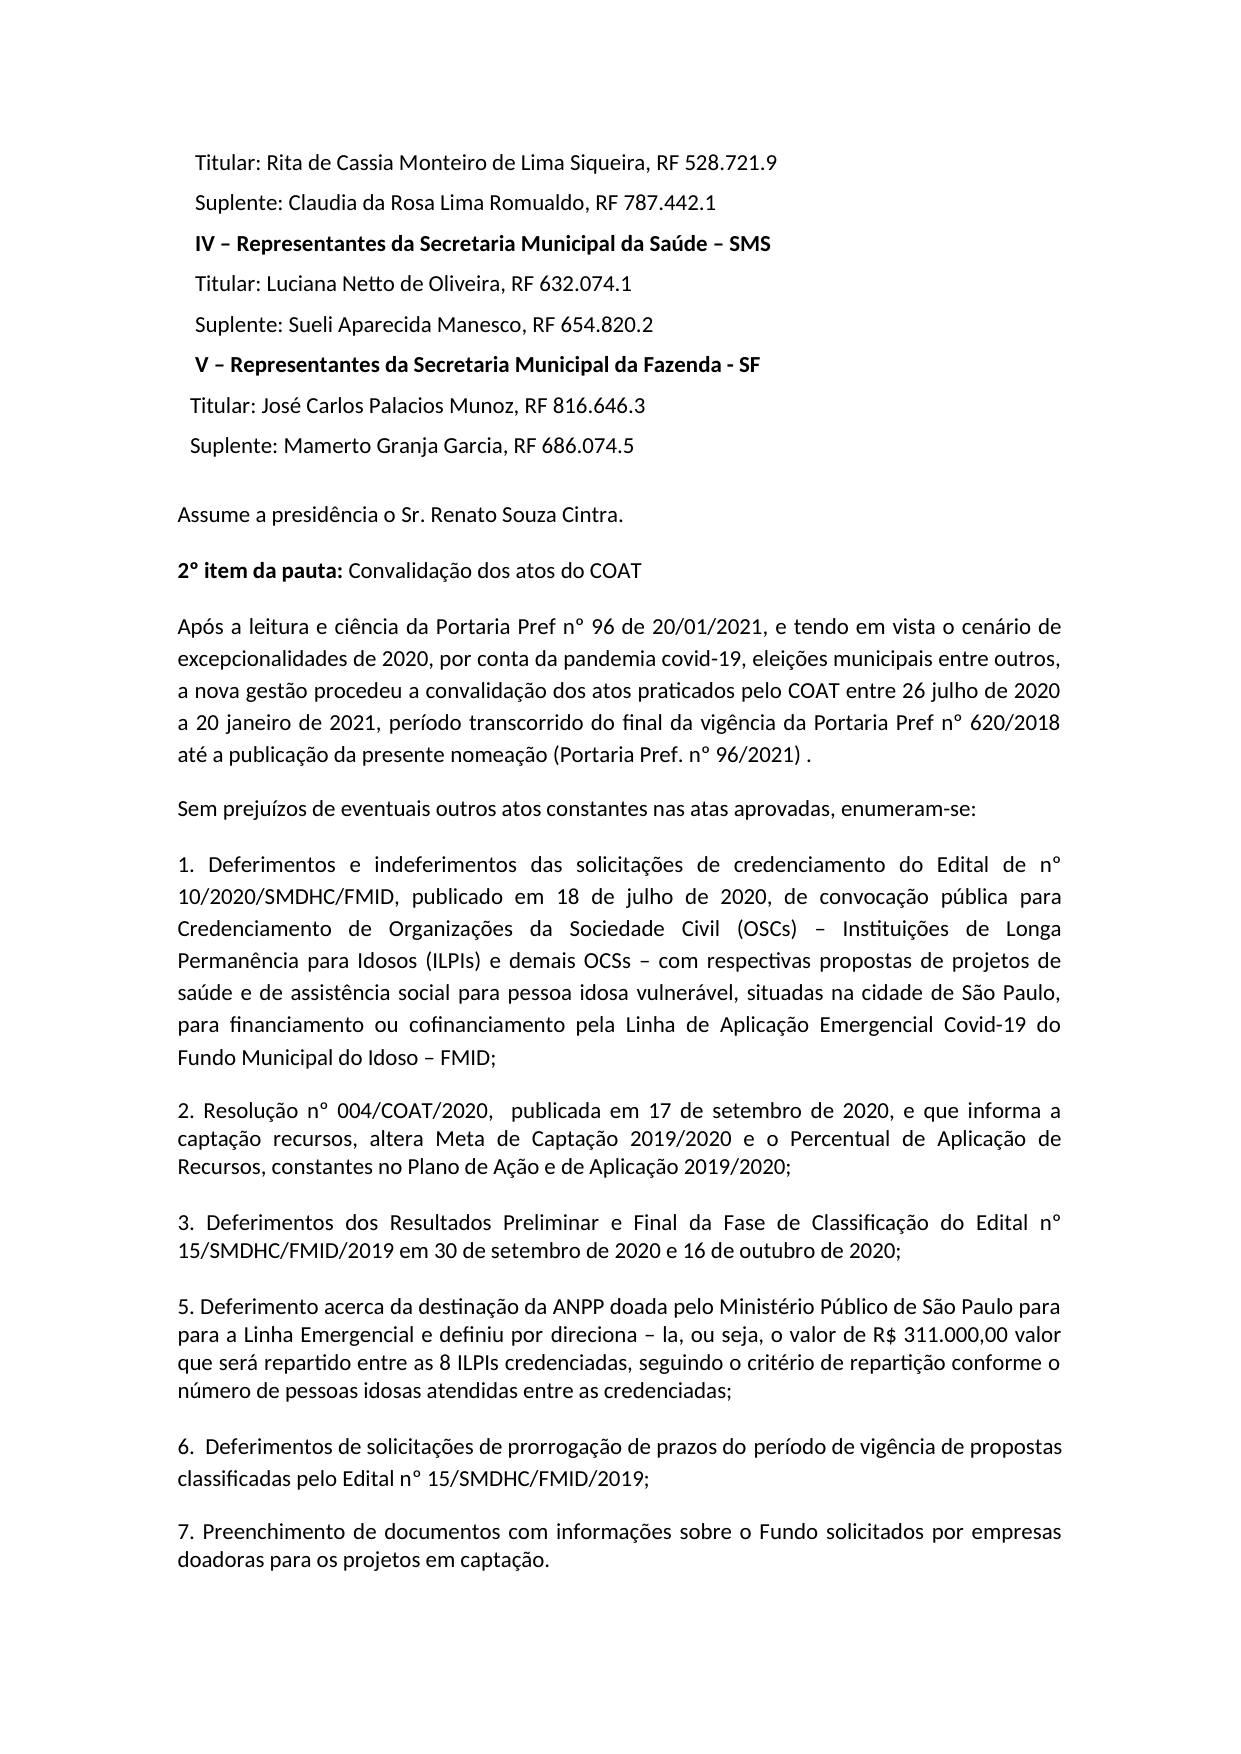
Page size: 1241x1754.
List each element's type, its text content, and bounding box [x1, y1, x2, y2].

text Titular: Rita de Cassia Monteiro de Lima Siqueira, RF 528.721.9 [190, 148, 1051, 176]
text 6. Deferimentos de solicitações de prorrogação de prazos do período de vigência de propostas classificadas pelo Edital nº 15/SMDHC/FMID/2019; [177, 1432, 1063, 1492]
text Após a leitura e ciência da Portaria Pref nº 96 de 20/01/2021, e tendo em vista o cenário de excepcionalidades de 2020, por conta da pandemia covid-19, eleições municipais entre outros, a nova gestão procedeu a convalidação dos atos praticados pelo COAT entre 26 julho de 2020 a 20 janeiro de 2021, período transcorrido do final da vigência da Portaria Pref nº 620/2018 até a publicação da presente nomeação (Portaria Pref. nº 96/2021) . [177, 612, 1063, 769]
text 7. Preenchimento de documentos com informações sobre o Fundo solicitados por empresas doadoras para os projetos em captação. [177, 1517, 1063, 1573]
text 2º item da pauta: Convalidação dos atos do COAT [177, 556, 1063, 584]
text Sem prejuízos de eventuais outros atos constantes nas atas aprovadas, enumeram-se: [177, 794, 1063, 822]
text 1. Deferimentos e indeferimentos das solicitações de credenciamento do Edital de nº 10/2020/SMDHC/FMID, publicado em 18 de julho de 2020, de convocação pública para Credenciamento de Organizações da Sociedade Civil (OSCs) – Instituições de Longa Permanência para Idosos (ILPIs) e demais OCSs – com respectivas propostas de projetos de saúde e de assistência social para pessoa idosa vulnerável, situadas na cidade de São Paulo, para financiamento ou cofinanciamento pela Linha de Aplicação Emergencial Covid-19 do Fundo Municipal do Idoso – FMID; [177, 850, 1063, 1071]
text V – Representantes da Secretaria Municipal da Fazenda - SF [190, 350, 1051, 378]
text 3. Deferimentos dos Resultados Preliminar e Final da Fase de Classificação do Edital nº 15/SMDHC/FMID/2019 em 30 de setembro de 2020 e 16 de outubro de 2020; [177, 1208, 1063, 1264]
text Suplente: Claudia da Rosa Lima Romualdo, RF 787.442.1 [190, 188, 1051, 216]
text Suplente: Mamerto Granja Garcia, RF 686.074.5 [190, 431, 1051, 459]
text Assume a presidência o Sr. Renato Souza Cintra. [177, 500, 1063, 528]
text Suplente: Sueli Aparecida Manesco, RF 654.820.2 [190, 310, 1051, 338]
text 2. Resolução nº 004/COAT/2020, publicada em 17 de setembro de 2020, e que informa a captação recursos, altera Meta de Captação 2019/2020 e o Percentual de Aplicação de Recursos, constantes no Plano de Ação e de Aplicação 2019/2020; [177, 1096, 1063, 1180]
text Titular: José Carlos Palacios Munoz, RF 816.646.3 [190, 391, 1051, 419]
text IV – Representantes da Secretaria Municipal da Saúde – SMS [190, 229, 1051, 257]
text Titular: Luciana Netto de Oliveira, RF 632.074.1 [190, 269, 1051, 297]
text 5. Deferimento acerca da destinação da ANPP doada pelo Ministério Público de São Paulo para para a Linha Emergencial e definiu por direciona – la, ou seja, o valor de R$ 311.000,00 valor que será repartido entre as 8 ILPIs credenciadas, seguindo o critério de repartição conforme o número de pessoas idosas atendidas entre as credenciadas; [177, 1292, 1063, 1404]
